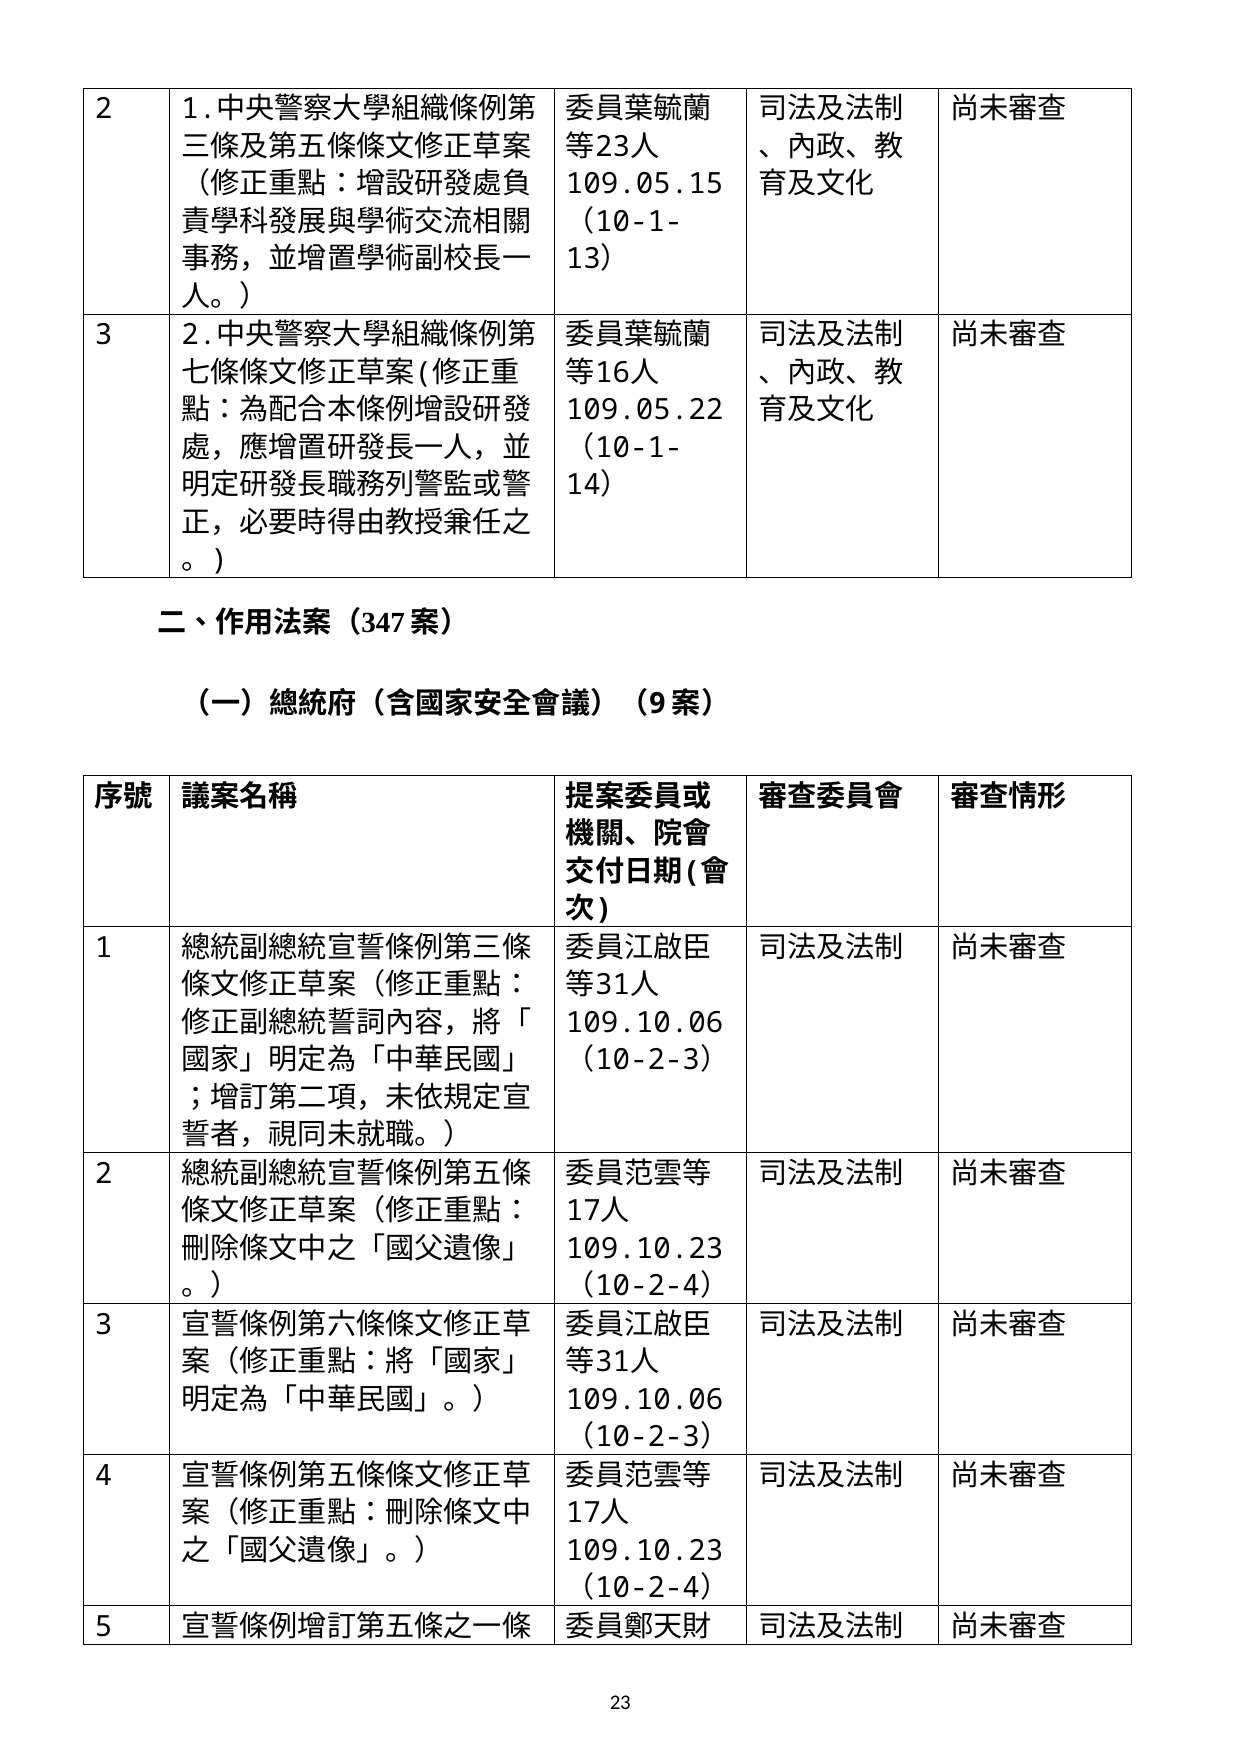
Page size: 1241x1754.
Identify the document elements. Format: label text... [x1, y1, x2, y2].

table_cell 尚未審查 [939, 315, 1131, 577]
table_cell 司法及法制 [747, 927, 938, 1152]
table_cell 2 [84, 1153, 169, 1303]
table_cell 委員范雲等17人 109.10.23 （10-2-4） [555, 1153, 746, 1303]
table_header 提案委員或機關、院會交付日期(會次) [555, 776, 746, 926]
table_cell 1.中央警察大學組織條例第三條及第五條條文修正草案（修正重點：增設研發處負責學科發展與學術交流相關事務，並增置學術副校長一人。） [170, 89, 554, 314]
table_cell 委員葉毓蘭等16人 109.05.22 （10-1-14） [555, 315, 746, 577]
table_cell 2.中央警察大學組織條例第七條條文修正草案(修正重點：為配合本條例增設研發處，應增置研發長一人，並明定研發長職務列警監或警正，必要時得由教授兼任之。) [170, 315, 554, 577]
table_cell 3 [84, 1304, 169, 1454]
table_cell 委員江啟臣等31人 109.10.06 （10-2-3） [555, 927, 746, 1152]
table_cell 宣誓條例第六條條文修正草案（修正重點：將「國家」明定為「中華民國」。） [170, 1304, 554, 1454]
text （一）總統府（含國家安全會議）（9案） [75, 680, 1165, 722]
table_cell 尚未審查 [939, 1455, 1131, 1605]
table_cell 宣誓條例增訂第五條之一條 [170, 1606, 554, 1644]
table_cell 司法及法制 [747, 1606, 938, 1644]
table_cell 3 [84, 315, 169, 577]
table_cell 委員江啟臣等31人 109.10.06 （10-2-3） [555, 1304, 746, 1454]
table_cell 委員鄭天財 [555, 1606, 746, 1644]
table_cell 1 [84, 927, 169, 1152]
table_cell 司法及法制、內政、教育及文化 [747, 89, 938, 314]
table_cell 尚未審查 [939, 89, 1131, 314]
table_cell 司法及法制 [747, 1304, 938, 1454]
table_cell 4 [84, 1455, 169, 1605]
text 二、作用法案（347案） [75, 598, 1165, 640]
table_cell 委員葉毓蘭等23人 109.05.15 （10-1-13） [555, 89, 746, 314]
table_cell 宣誓條例第五條條文修正草案（修正重點：刪除條文中之「國父遺像」。） [170, 1455, 554, 1605]
table_cell 尚未審查 [939, 927, 1131, 1152]
table_cell 司法及法制、內政、教育及文化 [747, 315, 938, 577]
table_cell 總統副總統宣誓條例第三條條文修正草案（修正重點：修正副總統誓詞內容，將「國家」明定為「中華民國」；增訂第二項，未依規定宣誓者，視同未就職。） [170, 927, 554, 1152]
table_cell 尚未審查 [939, 1153, 1131, 1303]
table_cell 司法及法制 [747, 1455, 938, 1605]
table_cell 2 [84, 89, 169, 314]
table_cell 司法及法制 [747, 1153, 938, 1303]
table_header 議案名稱 [170, 776, 554, 926]
table_header 審查委員會 [747, 776, 938, 926]
table_header 審查情形 [939, 776, 1131, 926]
table_cell 尚未審查 [939, 1606, 1131, 1644]
table_cell 尚未審查 [939, 1304, 1131, 1454]
table_cell 5 [84, 1606, 169, 1644]
table_header 序號 [84, 776, 169, 926]
table_cell 委員范雲等17人 109.10.23 （10-2-4） [555, 1455, 746, 1605]
table_cell 總統副總統宣誓條例第五條條文修正草案（修正重點：刪除條文中之「國父遺像」。） [170, 1153, 554, 1303]
